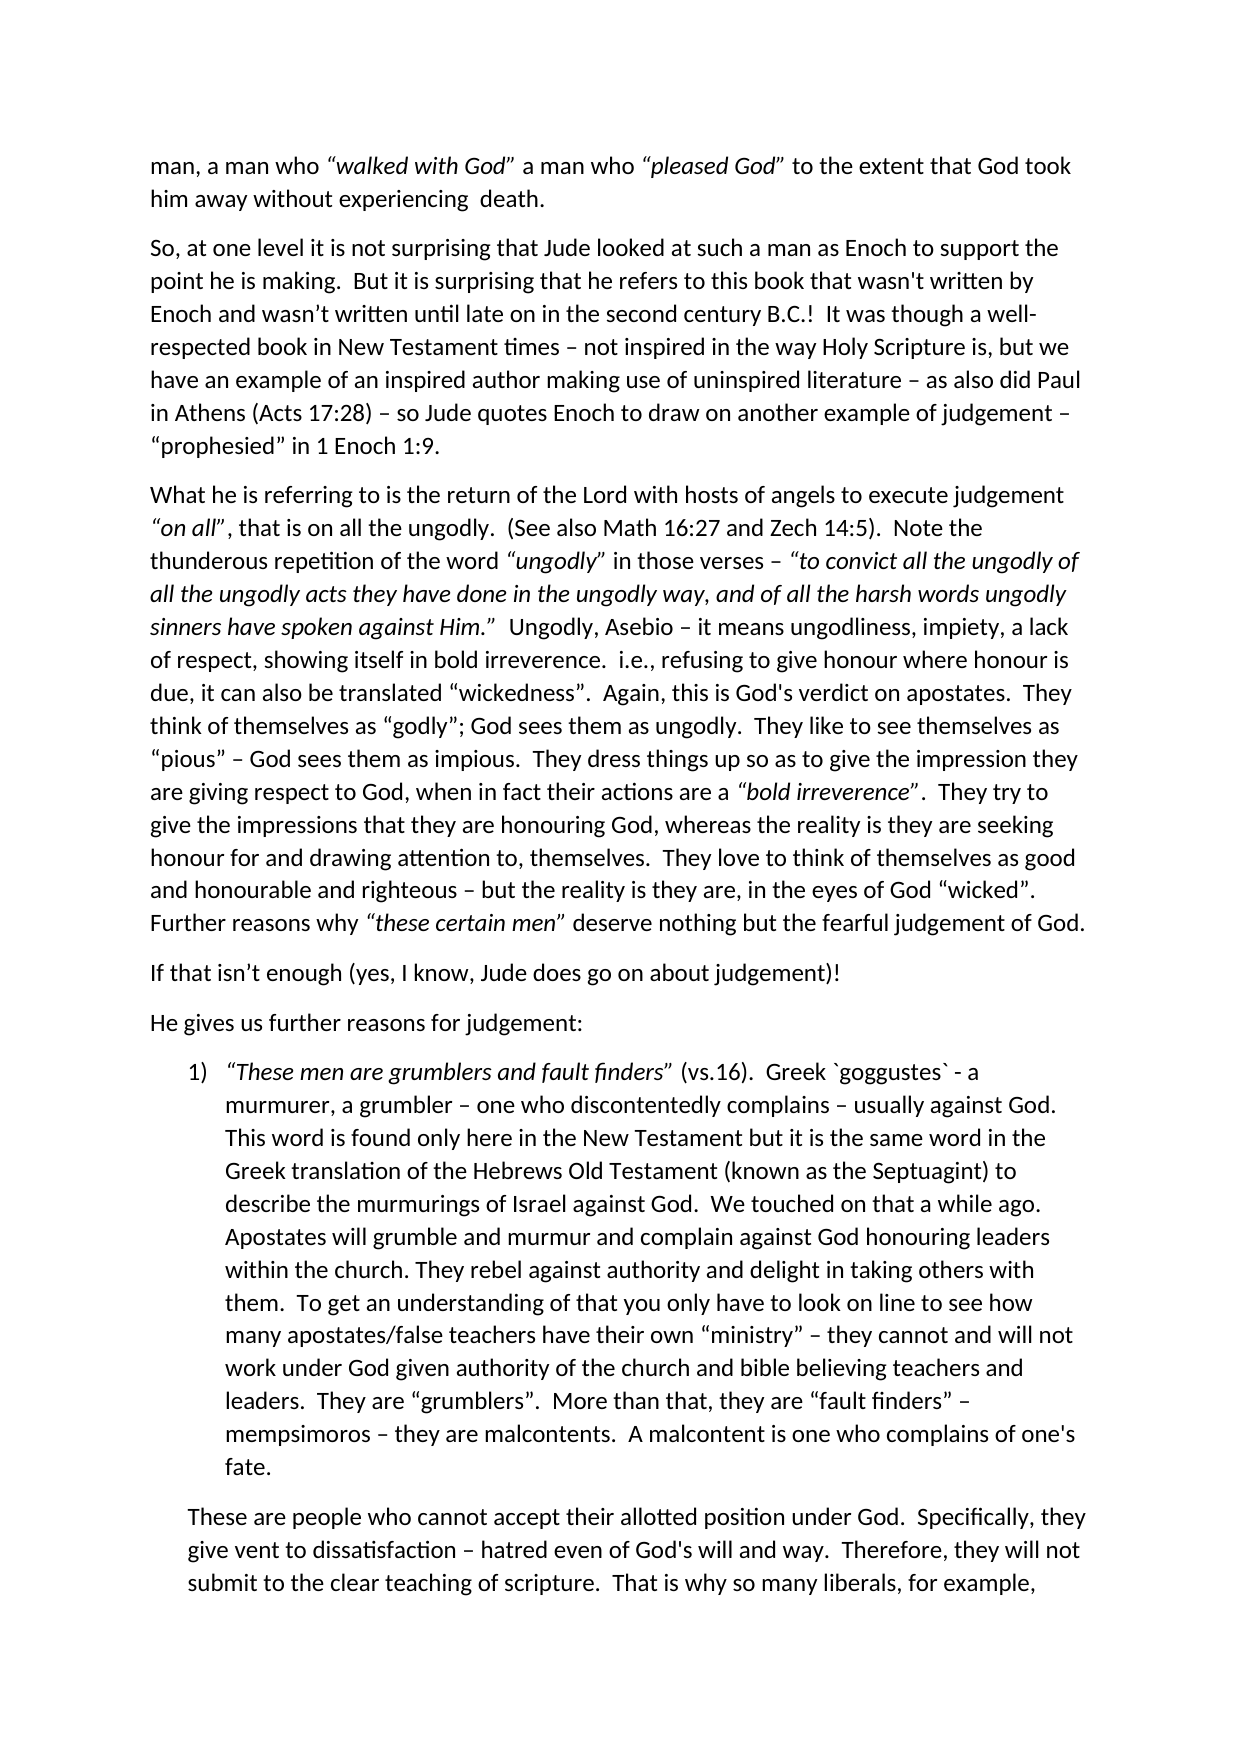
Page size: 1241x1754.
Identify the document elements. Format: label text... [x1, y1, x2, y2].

text He gives us further reasons for judgement: [150, 1007, 1090, 1037]
text These are people who cannot accept their allotted position under God. Specifically, they give vent to dissatisfaction – hatred even of God's will and way. Therefore, they will not submit to the clear teaching of scripture. That is why so many liberals, for example, [187, 1501, 1090, 1597]
list “These men are grumblers and fault finders” (vs.16). Greek `goggustes` - a murmurer, a grumbler – one who discontentedly complains – usually against God. This word is found only here in the New Testament but it is the same word in the Greek translation of the Hebrews Old Testament (known as the Septuagint) to describe the murmurings of Israel against God. We touched on that a while ago. Apostates will grumble and murmur and complain against God honouring leaders within the church. They rebel against authority and delight in taking others with them. To get an understanding of that you only have to look on line to see how many apostates/false teachers have their own “ministry” – they cannot and will not work under God given authority of the church and bible believing teachers and leaders. They are “grumblers”. More than that, they are “fault finders” – mempsimoros – they are malcontents. A malcontent is one who complains of one's fate. [187, 1056, 1090, 1482]
text If that isn’t enough (yes, I know, Jude does go on about judgement)! [150, 957, 1090, 988]
text So, at one level it is not surprising that Jude looked at such a man as Enoch to support the point he is making. But it is surprising that he refers to this book that wasn't written by Enoch and wasn’t written until late on in the second century B.C.! It was though a well-respected book in New Testament times – not inspired in the way Holy Scripture is, but we have an example of an inspired author making use of uninspired literature – as also did Paul in Athens (Acts 17:28) – so Jude quotes Enoch to draw on another example of judgement – “prophesied” in 1 Enoch 1:9. [150, 232, 1090, 461]
text What he is referring to is the return of the Lord with hosts of angels to execute judgement “on all”, that is on all the ungodly. (See also Math 16:27 and Zech 14:5). Note the thunderous repetition of the word “ungodly” in those verses – “to convict all the ungodly of all the ungodly acts they have done in the ungodly way, and of all the harsh words ungodly sinners have spoken against Him.” Ungodly, Asebio – it means ungodliness, impiety, a lack of respect, showing itself in bold irreverence. i.e., refusing to give honour where honour is due, it can also be translated “wickedness”. Again, this is God's verdict on apostates. They think of themselves as “godly”; God sees them as ungodly. They like to see themselves as “pious” – God sees them as impious. They dress things up so as to give the impression they are giving respect to God, when in fact their actions are a “bold irreverence”. They try to give the impressions that they are honouring God, whereas the reality is they are seeking honour for and drawing attention to, themselves. They love to think of themselves as good and honourable and righteous – but the reality is they are, in the eyes of God “wicked”. Further reasons why “these certain men” deserve nothing but the fearful judgement of God. [150, 479, 1090, 938]
text man, a man who “walked with God” a man who “pleased God” to the extent that God took him away without experiencing death. [150, 150, 1090, 213]
